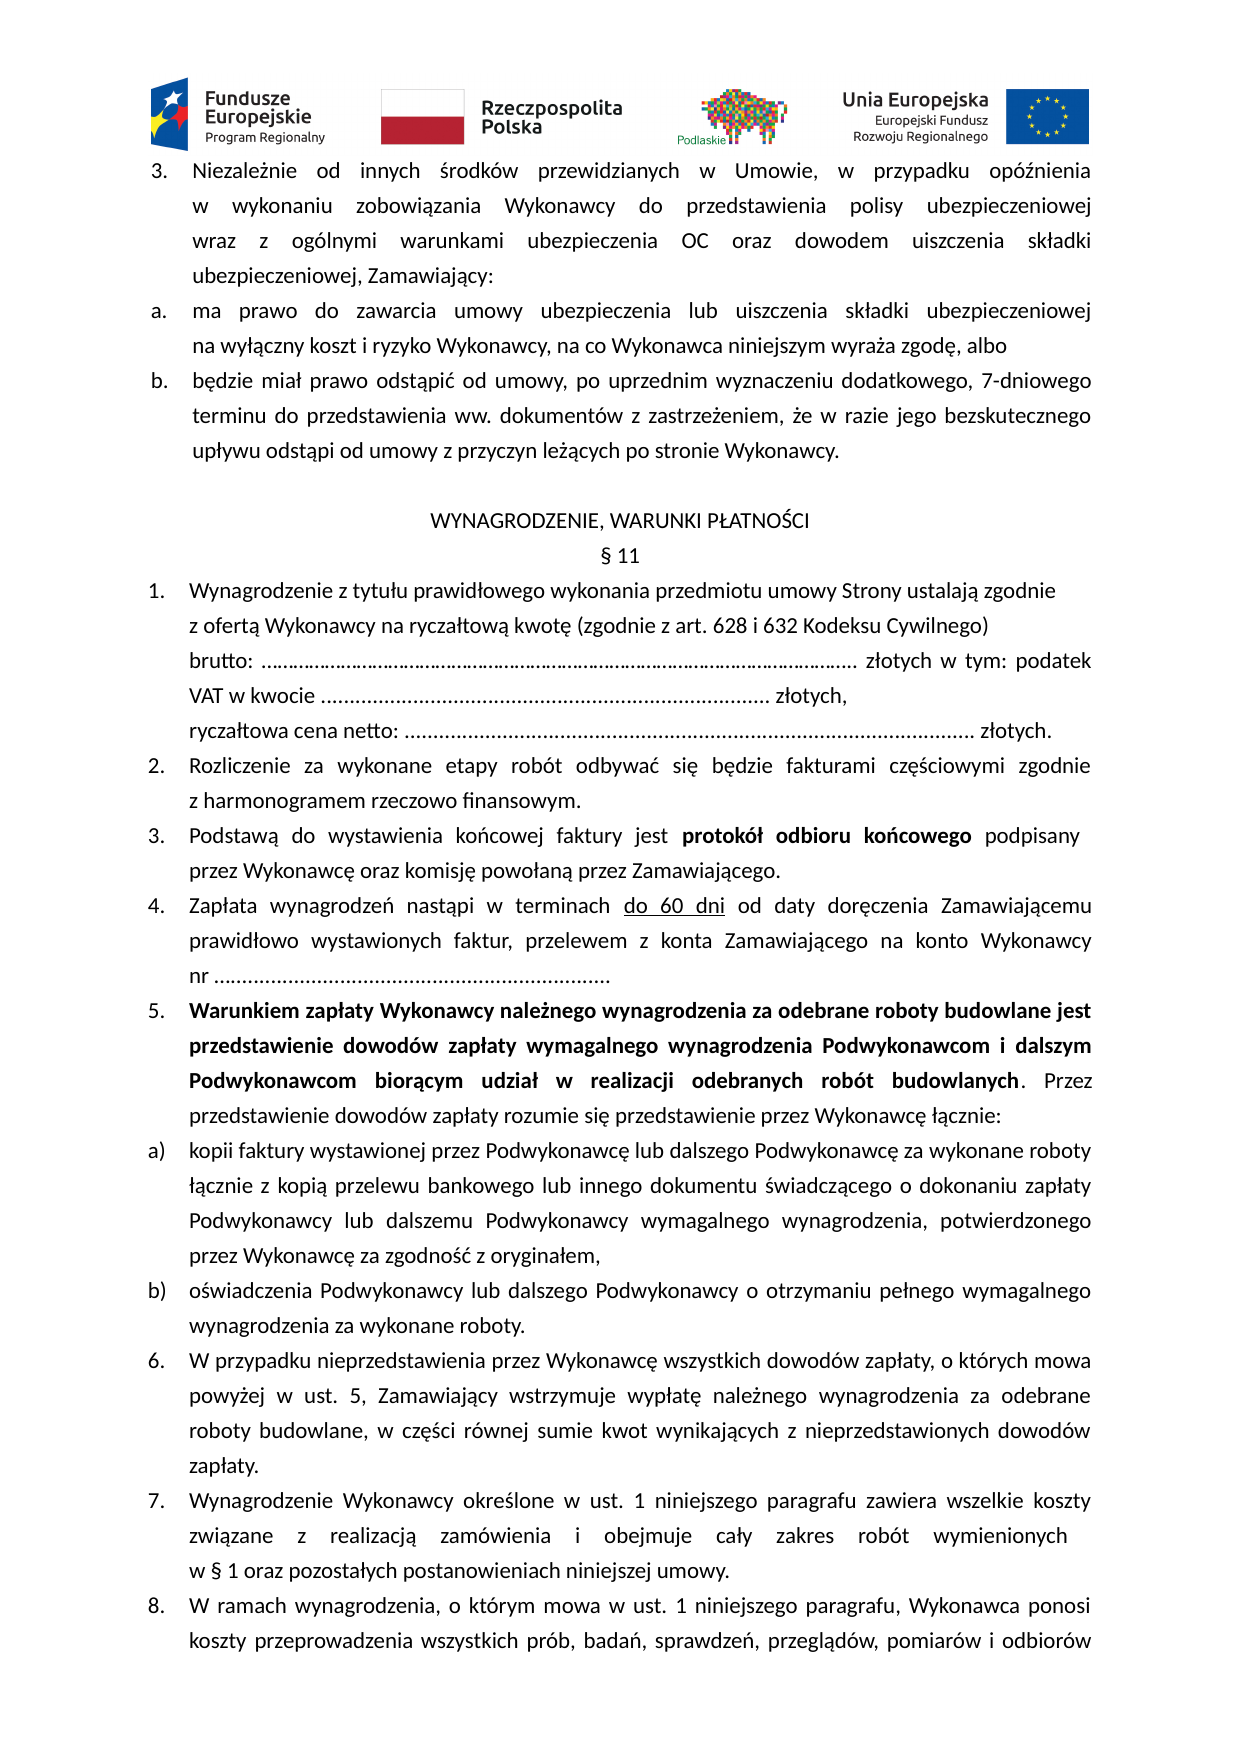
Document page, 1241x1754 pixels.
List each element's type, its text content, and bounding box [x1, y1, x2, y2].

text a) kopii faktury wystawionej przez Podwykonawcę lub dalszego Podwykonawcę za wykonane roboty łącznie z kopią przelewu bankowego lub innego dokumentu świadczącego o dokonaniu zapłaty Podwykonawcy lub dalszemu Podwykonawcy wymagalnego wynagrodzenia, potwierdzonego przez Wykonawcę za zgodność z oryginałem, [148, 1136, 1093, 1269]
text 5. Warunkiem zapłaty Wykonawcy należnego wynagrodzenia za odebrane roboty budowlane jest przedstawienie dowodów zapłaty wymagalnego wynagrodzenia Podwykonawcom i dalszym Podwykonawcom biorącym udział w realizacji odebranych robót budowlanych. Przez przedstawienie dowodów zapłaty rozumie się przedstawienie przez Wykonawcę łącznie: [148, 996, 1093, 1129]
text 7. Wynagrodzenie Wykonawcy określone w ust. 1 niniejszego paragrafu zawiera wszelkie koszty związane z realizacją zamówienia i obejmuje cały zakres robót wymienionych w § 1 oraz pozostałych postanowieniach niniejszej umowy. [148, 1486, 1093, 1584]
text z ofertą Wykonawcy na ryczałtową kwotę (zgodnie z art. 628 i 632 Kodeksu Cywilnego) [189, 611, 1093, 639]
text b) oświadczenia Podwykonawcy lub dalszego Podwykonawcy o otrzymaniu pełnego wymagalnego wynagrodzenia za wykonane roboty. [148, 1276, 1093, 1339]
text b. będzie miał prawo odstąpić od umowy, po uprzednim wyznaczeniu dodatkowego, 7-dniowego terminu do przedstawienia ww. dokumentów z zastrzeżeniem, że w razie jego bezskutecznego upływu odstąpi od umowy z przyczyn leżących po stronie Wykonawcy. [151, 366, 1093, 464]
list Rozliczenie za wykonane etapy robót odbywać się będzie fakturami częściowymi zgodnie z harmonogramem rzeczowo finansowym. [148, 751, 1093, 814]
text 8. W ramach wynagrodzenia, o którym mowa w ust. 1 niniejszego paragrafu, Wykonawca ponosi koszty przeprowadzenia wszystkich prób, badań, sprawdzeń, przeglądów, pomiarów i odbiorów [148, 1591, 1093, 1654]
text 1. Wynagrodzenie z tytułu prawidłowego wykonania przedmiotu umowy Strony ustalają zgodnie [148, 576, 1093, 604]
text § 11 [148, 541, 1093, 569]
text ryczałtowa cena netto: ................................................................................................... złotych. [189, 716, 1093, 744]
text WYNAGRODZENIE, WARUNKI PŁATNOŚCI [148, 506, 1093, 534]
text 3. Podstawą do wystawienia końcowej faktury jest protokół odbioru końcowego podpisany przez Wykonawcę oraz komisję powołaną przez Zamawiającego. [148, 821, 1093, 884]
text 4. Zapłata wynagrodzeń nastąpi w terminach do 60 dni od daty doręczenia Zamawiającemu prawidłowo wystawionych faktur, przelewem z konta Zamawiającego na konto Wykonawcy nr ….................................................................. [148, 891, 1093, 989]
text brutto: ………………………………………………………………………………………………….. złotych w tym: podatek VAT w kwocie .............................................................................. złotych, [189, 646, 1093, 709]
text 3. Niezależnie od innych środków przewidzianych w Umowie, w przypadku opóźnienia w wykonaniu zobowiązania Wykonawcy do przedstawienia polisy ubezpieczeniowej wraz z ogólnymi warunkami ubezpieczenia OC oraz dowodem uiszczenia składki ubezpieczeniowej, Zamawiający: [151, 156, 1093, 289]
text a. ma prawo do zawarcia umowy ubezpieczenia lub uiszczenia składki ubezpieczeniowej na wyłączny koszt i ryzyko Wykonawcy, na co Wykonawca niniejszym wyraża zgodę, albo [151, 296, 1093, 359]
text 6. W przypadku nieprzedstawienia przez Wykonawcę wszystkich dowodów zapłaty, o których mowa powyżej w ust. 5, Zamawiający wstrzymuje wypłatę należnego wynagrodzenia za odebrane roboty budowlane, w części równej sumie kwot wynikających z nieprzedstawionych dowodów zapłaty. [148, 1346, 1093, 1479]
